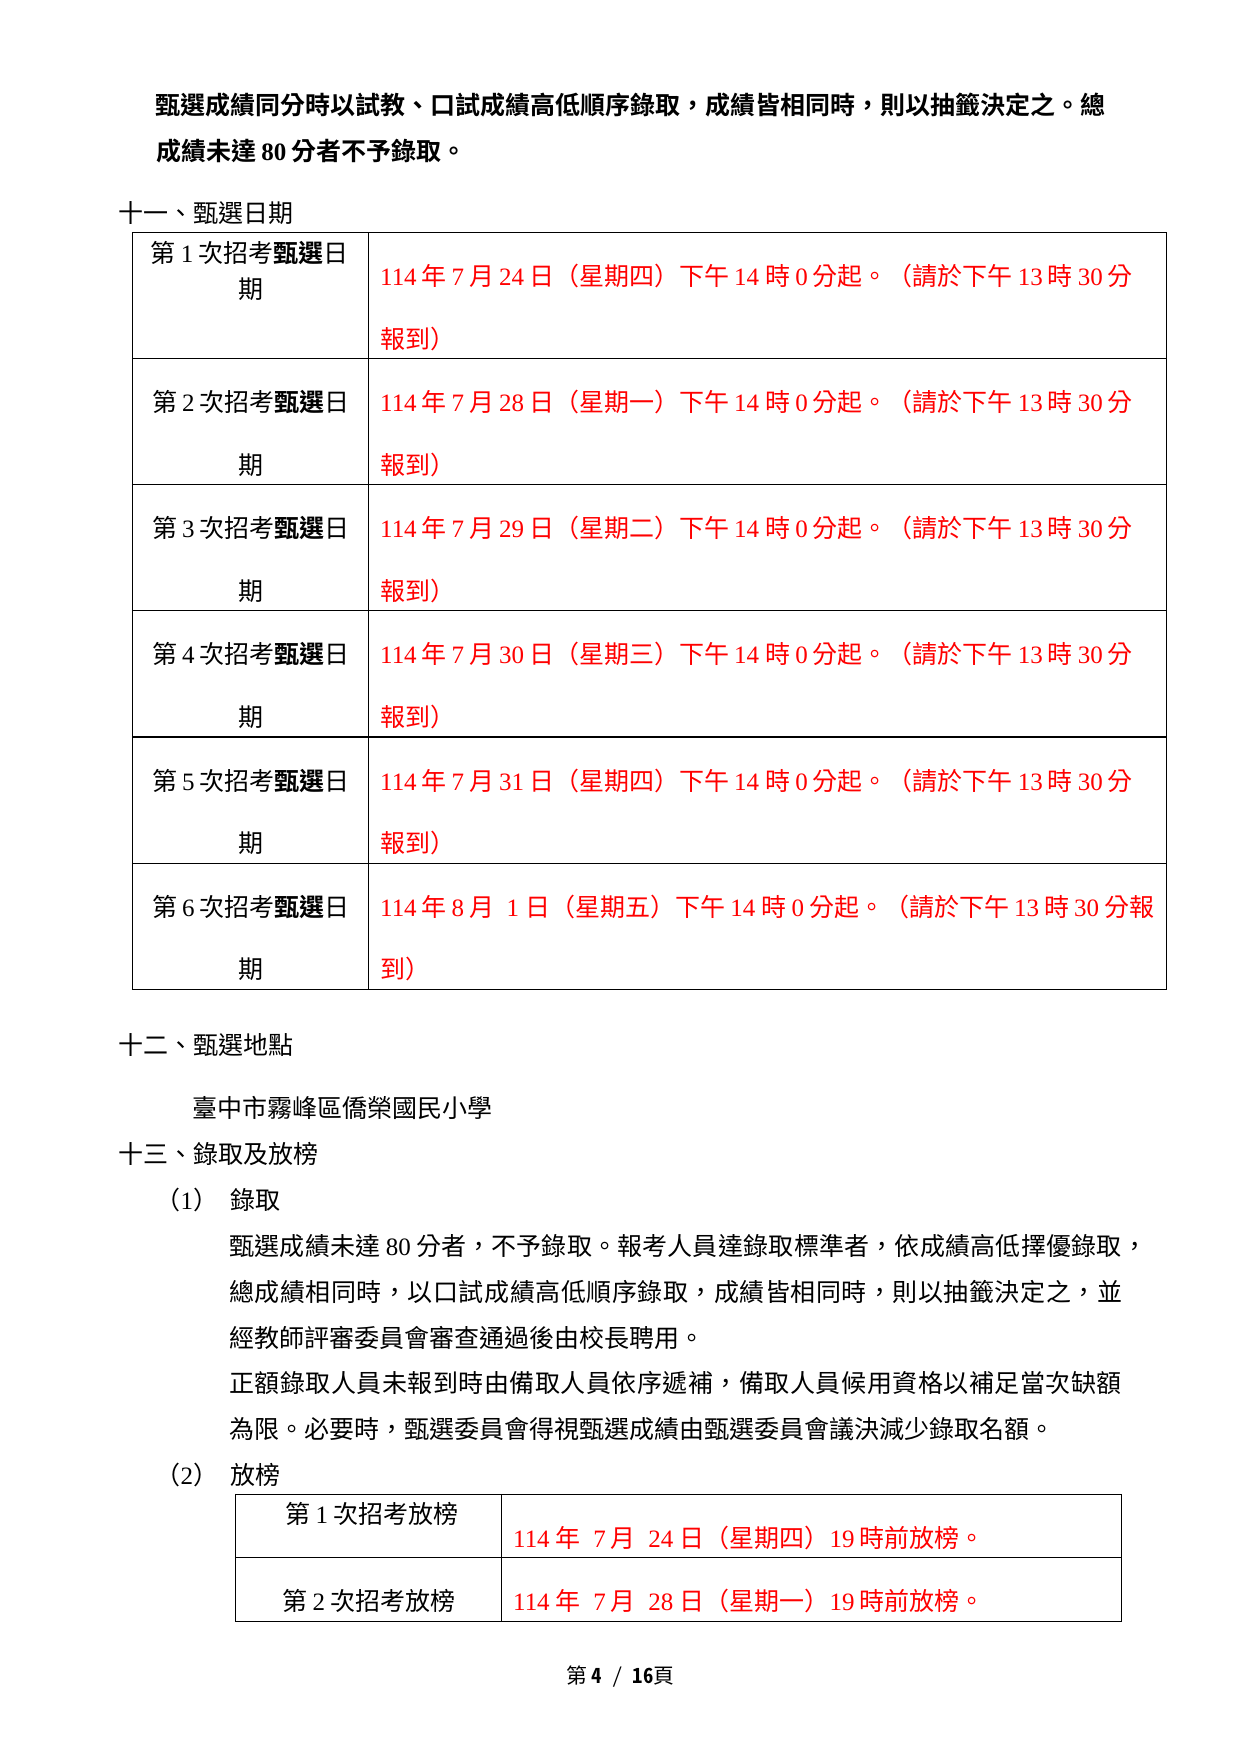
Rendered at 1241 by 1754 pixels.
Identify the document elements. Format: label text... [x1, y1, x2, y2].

table_cell 114 年 7月 28 日（星期一）19時前放榜。 [502, 1558, 1121, 1621]
table_cell 114年7月31日（星期四）下午14 時0分起。（請於下午13時30分報到） [369, 738, 1166, 862]
table_cell 第2次招考放榜 [236, 1558, 501, 1621]
text 甄選成績未達80分者，不予錄取。報考人員達錄取標準者，依成績高低擇優錄取，總成績相同時，以口試成績高低順序錄取，成績皆相同時，則以抽籤決定之，並經教師評審委員會審查通過後由校長聘用。 [229, 1219, 1122, 1356]
table_header 第1次招考放榜 [236, 1495, 501, 1557]
text 正額錄取人員未報到時由備取人員依序遞補，備取人員候用資格以補足當次缺額為限。必要時，甄選委員會得視甄選成績由甄選委員會議決減少錄取名額。 [229, 1356, 1122, 1448]
table_header 114年7月24日（星期四）下午14 時0分起。（請於下午13時30分報到） [369, 233, 1166, 358]
table_cell 第6次招考甄選日期 [133, 864, 368, 988]
table_cell 第2次招考甄選日期 [133, 359, 368, 484]
table_cell 114年7月29日（星期二）下午14 時0分起。（請於下午13時30分報到） [369, 485, 1166, 610]
table_cell 114年7月28日（星期一）下午14 時0分起。（請於下午13時30分報到） [369, 359, 1166, 484]
table_cell 第3次招考甄選日期 [133, 485, 368, 610]
list 放榜 [155, 1448, 1122, 1494]
table_cell 第4次招考甄選日期 [133, 611, 368, 736]
text 十一、甄選日期 [118, 170, 1122, 232]
text 臺中市霧峰區僑榮國民小學 [192, 1064, 1122, 1127]
text 十二、甄選地點 [118, 1002, 1122, 1064]
list 錄取 [155, 1173, 1122, 1219]
table_cell 第5次招考甄選日期 [133, 738, 368, 862]
table_header 第1次招考甄選日期 [133, 233, 368, 358]
text 十三、錄取及放榜 [118, 1127, 1122, 1173]
table_cell 114年7月30日（星期三）下午14 時0分起。（請於下午13時30分報到） [369, 611, 1166, 736]
table_cell 114年8月 1 日（星期五）下午14 時0分起。（請於下午13時30分報到） [369, 864, 1166, 988]
text 甄選成績同分時以試教、口試成績高低順序錄取，成績皆相同時，則以抽籤決定之。總成績未達80分者不予錄取。 [155, 78, 1122, 170]
table_header 114 年 7月 24 日（星期四）19時前放榜。 [502, 1495, 1121, 1557]
